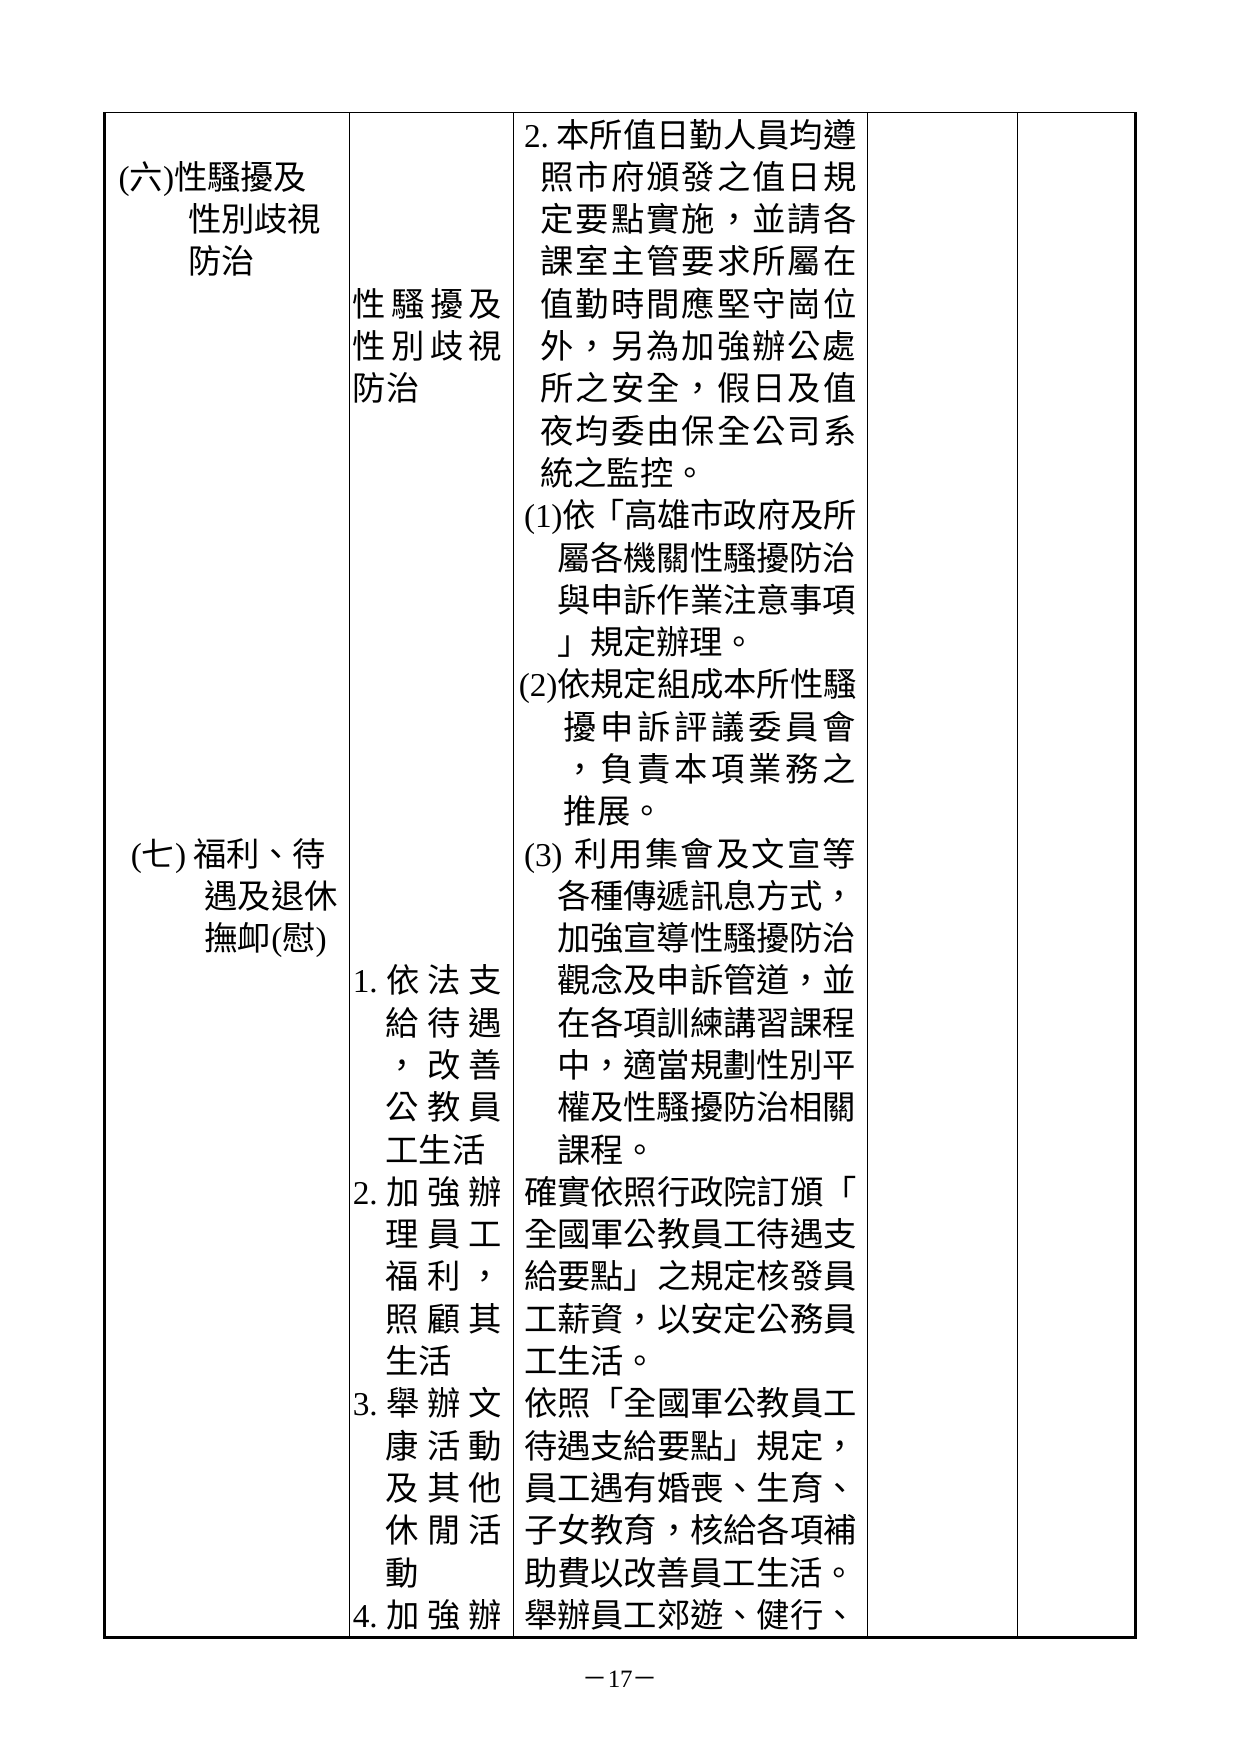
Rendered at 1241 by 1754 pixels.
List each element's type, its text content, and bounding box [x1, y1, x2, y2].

table_cell [1018, 113, 1134, 1636]
table_cell (1)配合政府推行電子公文俾提昇公文傳輸速度，提高行政效率。 (2)利用區務會議暨區親建議書函俾能提升效率效能。 (1)管理單位對員工 規定每月檢查乙次。 (2)與保全公司合約二十四小時看管維護。 (1)財產增減、移動登帳報告登記。 (2)財產增減月報、半年報、報廢表之編擬年統計表，並定期（不定期）盤點清查。 (3)「市有財產管理系統」線上作業。 (1)房地產等不動產權 登記。 (2)辦理一般產權責任 簽證。 (3)房地產租借事項。 (4)一般財產租借事項。 (5)租借爭執處理。 (1)依工友管理規定並 依高雄市政府事務勞力替代措施推動方案及相關規定辦理。 (2)工友工作，明確劃分工作責任區，並協助活動廳舍佈置。 (3)業務助理應各單位需要僱用，並嚴加考核管理。 (4)業務助理員均依法辦理保險，並依勞基法僱用，保障其權益。 (1)本所檔案是由正式 編制人員管理並依檔案法規定，處理檔案，一切以電腦化管理為主，人工為輔，定期將超越年限文書，依法銷毀。 (2)對員工查閱檔案設有登記簿並經機關首長簽准後查閱。 (3)檔案目錄管理員建立明確。 (1)各項收入解繳市庫 (2)支票開立及之付款作業。 (3)員工薪津及各項獎金發放。 (4)全年所得匯總及扣繳申報。 (1)本所對人民請願、訴願、國家賠償等案件，均依法辦理，保障人民生命財產。 (2)本所法律諮詢在長青活動中心免費服務，受到市民好評。 切實執行「高雄市各區 鎮市公所加發櫃台化及 服務台功能為民服務實 施計畫」。 (1)以「顧客導向」立場 為民服務，提供更多 元之服務途徑，積極 解決民眾問題。 (2)加強宣導本府24小時服務專線－「1999．高雄萬事通」。 配合市府推動基層建設 、綜合發展計畫辦理。 配合市府、市府管制項 目執行方案列管。 人民陳情案件、各種會 議決議案、人民訴願案 、維護公共安全等之追 蹤管制。 實施每週列管，每月公 文總檢查。 配合市政府資訊系統推動辦理。 (1)向行政院研考會申請超連結並建置村里網站。 (2)定期更新網路村里網頁資料。 (1)配合辦理資通安全演練及通報作業。 (2)定期修補程式漏洞。 按內政部訂頒「地方行政機關組織準則」，有效管制員額，合理用人，已達建立「小而美、小而能」之政府為目標。 (1)賡續檢討修正分層負責明細表，印發各單位作為授權之依據，並要求徹底執行。 (2)貫徹逐級授權原則，對與民眾員工之業務項目項目，配合工作簡化檢討修訂。 (3)依照行政院訂頒「行政院業務委託或外包民間辦理實施計畫」暨補充規定等，擴大實施行政業務委託或外包民間辦理。 (1)各職務出缺，確實依據有關任用法規規定，任用具有任用資格人員，各級人員之派代，均依任用法規規定及人事權責辦理，並依規定期限辦理送審、請任、請免。 (2)各職務出缺先決定內陞或外補或依 「考試及格人員分發辦法」規定，申請分發考試及格人員補充人力，加強考用配合。 (3)確實查報缺額，提供考試作為舉辦高、普、特考等考試之參據。 (1) 依照考試院訂頒「公務人員陞遷法」及施行細則等規定辦理，使公務人員之升遷符合公開、公平、公正原則，以拔擢激勵優秀人才。 依據「公務人員任用法暨其施行細則」及銓敘部修正「職務歸系辦法」、「職務說明書訂定辦法」等有關法令規定辦理，並配合中央有關規定辦理職務普查，加強職務管理。 加強公務人員廉政倫理規範及公務人員服務法相關規定，並辦理公務人員相關權益宣導講習及辦理相關活動，以建立優質服務環境，並建立以顧客為導向的企業型政府，對內組織讀書會及設置書香交流站，提升讀書風氣，並配合專書閱讀書目，提報讀書心得，並辦理考核獎勵，鼓勵公務人員研究發展、主動創新。 依據「進用身心障礙人員作業要點」暨「原住民工作權保障法」規定進用身心障礙人員及原住民。 (1)依據「行政院所屬機關及地方行政機關推動性別主流化績效優良獎勵計畫」及「高雄市政府所屬各機關推動性別主流化績效優良獎勵計畫」等規定辦理。 (2) 配合本所婦女促進小組辦理各項促進婦女自我成長之研習活動，以積極辦理婦女參與決策。 (3) 機關女性人員比例每年成長。 (4) 鼓勵女性同仁擔任甄審會、考績會委員，積極參與機關決策。 (1) 依據公務人員考績法、專業獎懲標準及公務員服務法等有關法令規定辦理，並加強主管考核屬員責任，強化主管權責，整飭機關紀律，實施賞罰分明措施。 (2)建立嚴格的平時考核制度，並敦促其確實執行，以發揮平時考核之功能。 (3)責由各級主管確實對屬員考核，並密送人事室彙整，作為年終考績主要參據。 (4)要加強差勤管理，以作為平時考核之重要依據。 (5)平時考核之獎懲令核布後，仍應於30日內提考績委員會確認。 (6)依據「行政院及所屬各機關公務人員平時考核要點」及公務人員考績法等規定，辦理員工平時考核。 (7)各課室主管對屬員實施面談及平時考核並詳加記錄，每年4月、8月底彙整陳首長查閱並列為年終考績暨陞遷依據。 (8)對頑固不法涉及貪瀆人員，本「重獎重懲」原則嚴予懲處，以儆效尤，對平時工作有具體表現者，從優敘獎，使優者更加奮勉，劣者有所警惕，以刷新政治風氣，建立「清廉」政風。 (1) 每月定期召開會議，針對業務或提升為民服務品質等，研提興革意見。 (2) 訂定本所員工提案制度暨評審獎勵實施計畫，鼓勵所屬員工積極參與研提建議並核發獎金。 對公務人員著有功績、勞績或有特殊優良事蹟者，依據獎章條例遴選合於表揚條件人員，請頒獎狀及獎章，以激勵士氣，提高行政效率。 凡公務人員有特殊功 績、勞績或優良事蹟， 依規定專案請頒功績 、楷模獎章外，服務成 績優良者，於退休（職 ）、資遣、辭職或死亡 時，任職滿40年者， 請頒特等服務獎章；任 職滿30年者，請頒一 等服務獎章；任職滿20 年者，請頒二等服務獎 章；任職滿10年者， 請頒三等服務獎章。 (1)配合訓練機構辦理之訓練課程，選送適當人員受訓，尤其鼓勵員工參加英語等外國語之語言課程，以提升員工素質及外語能力。 (2)鼓勵員工參加各項進修或利用公餘時間參加大專以上學校進修。 (3) 落實終身學習理念，鼓勵員工參與訓練與研習，不斷學習與成長，充實專業知能。 (4)依公務人員訓練進修法及市府年度訓練研習計畫，配合政策辦理員工訓練及舉辦專題演講，並加強人文素養、性別主流化、面對媒體、在職培訓發展、提升英語力、新進人員訓練、國際人權公約、公務倫理、法治教育、核心能力暨公務人員溝通與宣導能力、執行力與應變力等相關訓練課程，以型塑優質組織文化，培育卓越公務人力，並鼓勵同仁報名參加其他機關辦理之相關活動。 (5)定期聘請專家學者做專題講座，以充實相關業務知能。 (6) 繼續舉辦各項業務之專業討論會，並依各類專業人員業務性質分組進行，以溝通思想觀念，熟研法令規章，加強工作簡化，交換工作經驗，改進工作方法等，倡導行政革新，達成公務人員自我教育。 (7) 配合政府推動數位學習並依據本府推動公務人員數位學習相關計畫規定，鼓勵員工上網作學習，以達到當年度規定學習時數。 (8) 購買優良書刊供在職人員研讀，以倡導讀書風氣。 (1)鼓勵員工確實休假旅遊並宣導使用國民旅遊卡相關訊息，以紓解工作壓力，使員工身心靈得以平衡，以提高行政效率。 (2)建立職務代理人名冊，落實職務代理人制度。 1.遵照市府有關員工出勤管理規定辦理及建立查勤制度，以加強員工勤惰管理。 2. 本所值日勤人員均遵照市府頒發之值日規定要點實施，並請各課室主管要求所屬在值勤時間應堅守崗位外，另為加強辦公處所之安全，假日及值夜均委由保全公司系統之監控。 (1)依「高雄市政府及所屬各機關性騷擾防治與申訴作業注意事項」規定辦理。 (2)依規定組成本所性騷擾申訴評議委員會，負責本項業務之推展。 (3) 利用集會及文宣等各種傳遞訊息方式，加強宣導性騷擾防治觀念及申訴管道，並在各項訓練講習課程中，適當規劃性別平權及性騷擾防治相關課程。 確實依照行政院訂頒「全國軍公教員工待遇支給要點」之規定核發員工薪資，以安定公務員工生活。 依照「全國軍公教員工待遇支給要點」規定，員工遇有婚喪、生育、子女教育，核給各項補助費以改善員工生活。 舉辦員工郊遊、健行、登山等活動。 (1) 加強辦理退休，對以屆齡退休人員均列冊管制，並於屆滿三個月前通知辦理退休手續。 (2)嚴格審核申請退休及資遣案件。 (3) 調查所屬機關羅患重病或不適任現職人員，列冊管制，並如期嚴格執行辦理退休或資遣，依規定辦理退休資遣。 (4) 財政狀況，依年老，體弱多病優先順序辦理自願退休。 協助遺族辦理撫卹，並派員慰問遺族，依法適時予以辦理員工撫卹案件。 依據「公務人員俸給法」、「公務人員加給給與辦法」核發薪俸。 (1)配合心理諮商與輔導業務，鼓勵員工參加心理健康諮商訓練，使員工瞭解心理健康與諮商之資源管道。 (2)辦理員工身心健康專題講座，邀請專家學者專題演講，宣導心理健康與諮商輔導觀念，提昇員工健康自我管理能力。 (3)依據「高雄市政府補助公教人員健康檢查作業規範」，及配合市府推動公教人員健檢補助方案，規劃分配員工參加健檢人員，並提供各大合格醫院診所健檢資訊予同仁知悉。 召開員工月會，增進溝通管道及參與建議機制，以利業務推展。 (1)根據「員工協助方案部落格」、「人事簡訊」、「待遇福利退撫關懷」、「生活宅急便站」、「專區園地」等5個主題於本所實施各項人事服務工作。 (2)利用員工月會加強宣導及以通知方式轉知各員工瞭解人事關懷服務方案，達到人事服務目的。 (3)訂定「本所績優員工表揚實施要點」，凡承辦業務表現優良之同仁，得由各課室主管簽請區長核定後，會請秘書室製作獎狀並於員工月會中頒發，以激勵員工士氣、鼓舞工作情緒，發揮團隊精神。 (1)鼓勵退休人員踴躍擔任志工，主動調查退休人員擔任志工之意願，並蒐集需用志工機關之需求，提供退休人員參酌。 (2)鼓勵退休人員至行政院人事行政局「銀髮公教志工人力銀行」網站登入報名參加志工。 (1)確實執行人事資料考核，務求達100分之目標及正確性。 (2)配合市府轉換Web hr人力資源管理系統教育訓練及講習，派員參加，以提昇人事人員操作運用系統。 (1)依據本所特性、本區民意調查反映及上級重點需求，研訂年度工作計畫 (2)針對各項易滋弊端業務，適時修訂防弊措施，並實施業務稽核。 (3)蒐集地方與情及興革意見，提供首長施政參考。 (1)製作各種海報宣導相關法令及政府肅貪政策，達寓教於樂的功能。 (2)適時播放法紀教育光碟片供員工觀賞。 (3)延聘專家學者講述各項法律常識，提昇員工守法觀念。 (4)舉辦員工法律常識有獎徵答，以增進同仁之法學素養。 (1)按時召開廉政會報會議，檢討政風工作推動之成效。 (2)加強採購案件之抽驗抽查工作，發現缺失立即檢討改進，有違法情事者移送司法單位偵查。 (3)加重主管督導考核屬員之責，以收層層節制防微杜漸之功。 (4)廣為宣導本所受理檢舉信箱及電話。 (1)對檢舉人確實做到保密機制，嚴防檢舉人曝光。 (2)迅速查明事情原委，函覆檢舉人，提昇肅貪效率。 (1)積極發掘廉潔事項，辦理表揚端正政風廉潔楷模，樹立清明政治風氣。 (2)建議首長調整風評操守不佳員工職務，以杜絕弊端發生。 (1)定期、不定期實施機密維護檢查，檢討維護缺失，立即改進。 (2)加強資訊機密之維護措施，防止有心人士竊取資料。 (3)轉發各類保密資料， 供員工閱覽；並利用各種集會要求同仁注意機密之維護。 (4)訂定公文書處理流程規定及影印機、傳真機、電腦使用管理辦法，防止機密外洩。 (1)定期實施安全狀況研判及檢查，並召開安全維護會報檢討各項缺失予以改進。 (2)加強各項防護措施落實維護工作。 (3)協調警察分局加強本機關之巡邏。 依高雄市地方總預算案 編歲出概算編製應行注 意事項、高雄市地方總 預算編製作業手冊及有 關規定，就各業務單位 工作計畫所需，核實編 製年度歲入與歲出預算 。 預算完成法定發布或核 定保留程序後，依直轄 市及縣（市）單位預算 執行要點及市府補充規 定，參照各業務單位年 度工作計畫進度，編製 預算（保留）分配表陳 報市府核定後付諸實施 ，並切實監督執行。 視實際業務需要，依照 預算法與中央及地方政 府預算籌編原則，及直 轄及縣（市）單位預算 執行要點之規定，適時 辦理追加（減）預算或 動支市府第二預備金， 並依高雄市政府動支災 害準備金作業要點，及 時辦理動支災害準備金 作業。 (1)經費動支核簽應與預算編列用途相符;預算執行應與計畫進度相合，如有落後，促請業務單位注意檢討改進。 (2)採購計畫應依政府採購法及相關子法規定程序辦理。 (3)健全財務秩序，加強財務內控，除嚴格審核各項收支憑證外，不定期實施現金、票據與證券查核等。 (4)依據簿籍按月編製會計報告;上半年編製半年結算報告，按年編製單位決算。 (5)各項支付案件依法審核，除採購卡給付項目外，儘速隨到隨辦，完成支付手續，一般以不超過五天為限。 (1)辦理各類公務統計報表之審核與管理。 (2)配合及協調辦理各項統計調查工作。 (3)兼（協）辦統計調查人員之遴選與聯繫。 (1)辦理本區各里長、鄰長辦公費及交通費轉帳事宜。 (2)辦理本區各里辦公處村里行政業務檢討會報。 (3)辦理本區里鄰長文康研習活動。 (4)推薦本區特優里鄰長及績優民政人員，接受市府及本所表揚事宜。 依據公職人員選舉罷免法及相關規定辦理。 (1)辦理林園區民防組織幹部及組員講習活動。 (2)依照上級頒布計畫配合辦理萬安防空演習事宜。 (3)執行轄內家戶防護、民防教育宣導及公有防空避難設備管理任務。 輔導宗教團體業務。 公共造產管理維護。 (1)函復高雄地方法院民事執行處有關查封土地是否訂三七五租約。 (2)私有耕地三七五租約註銷變更登記及區有耕地租賃.調解業務。 (3)地籍圖重測無法投遞公示送達公告及配合經建課辦理農業用地使用證明書審查。 (4)辦理本區祭祀公業登記清理變更。 (1)本區各公墓管理、環境維護。 (2)本區各公墓用地已禁葬，對違法濫葬持續查報作業。 學齡兒童入學調查、通 知及中途輟學學生追蹤 輔導繼續就學。 (1)辦理林園區各界慶祝母親節、父親節暨頒獎表揚全區各里模範父親及母親。 (2)辦理各項社教活動。 (3)配合市府文化局辦理文化資產等清潔管理維護保存。 (4)辦理文化資產現況定期查報、突發事件緊急通報。 (1)辦理區內各項體育活動及各項社會教育模範表揚。 (2)承辦全區文藝活動，配合區內各機關團體學校辦理文化活動。 (1)配合辦理原住民急難救助、醫療補助、購屋補助、建構及修繕補助貸款、整修建住宅補助、租賃住宅補助及綜合發展基金貸款、國宅配售、法律服務、協助解決生活上所遭遇之困境，使其獲得實質之照顧。 (2)積極鼓勵原住民青年參加職業訓練，習得一技之長，提升生活水準。 (3)宣導原住民登記族別，提升族別住記率。 (4)輔導原住民加入全民健康保險、繳納國民年金，保障其權益 (5)原住民幼童托教補助、依據高雄市都市原住民生活發展計畫辦理。 (1)協助衛生單位推行醫療保健及公共衛生工作。 (2)鼓勵市民按時接受各項疫苗接種。 (1)每月定期召開登革熱區級防疫指揮中心會議，建立跨單位合作機制。 (2)輔導各里成立環境整頓或環境改造相關工作之志工隊。 (3)規劃辦理里鄰長登革熱研習會及社區民眾登革熱衛教宣導。 (4)請里幹事查報各轄區破損空屋並函報各權管單位。 (5)病媒蚊調查布氏指數三級以上里段，於3-7日內動員清除孳生源工作（落實三級大掃除、四級大掃蕩）。 (6)協調各權責機關根本處理轄內積水地下室、破損空屋、髒亂空地、廢輪胎廠、回收廠、陽性水溝、大型隱藏性孳生源。 (7)落實大雨後48小時七大列管點複查及登革熱防治工作。 (1)於流感大流行時，配 合衛生單位執行轄區 臨時集中收治隔離場 所防治措施。 (2)利用各種集會協助 宣導市民接種流感疫苗及流感防治措施。 (3)配合衛生單位辦理流感種子教師與防疫志工組隊培訓。 (1)利用各種集會協助宣導愛滋病、結核病防治及七分篩檢表。 (2)鼓勵市民利用轄區衛生所資源，接受愛滋病毒篩檢。 (3)協助經濟弱勢者參與X光巡檢活動。 (1)配合衛生單位強化轄區內里長、里幹事推動「老人免費裝假牙」人員在職教育訓練。 (2)結合社區資源宣導「老人免費裝假牙」政策。 (1)協助宣導預防食品 中毒5原則：要洗手 、要清潔、要生熟食 分開、要澈底加熱、要低溫保存。 (2)協助宣導民眾均衡 攝取各類新鮮食物 ，減少因攝取大量單 一食物而提高特定污染物質之風險。 結合社區組織、團體推動社區健康營造。 (1)配合衛生單位針對所 轄里長、里幹事辦理 自殺防治守門人訓練 ，落實守門人功能， 訓練成果累計達轄區 里數80%以上。 (2)利用行政資源及各項集會協助推動安心專線：「0800799885」。 落實社區內自殺高風險 個案之發掘、關懷、轉 介及通報。 協助宣導法務部藥頭檢 舉專線0800024099*2及 24小時不打烊免付費戒 毒成功專線0800770885 （請請你、幫幫我）。 (1)於跑馬燈或LED看板播放「檳榔子本身就是致癌物，即使不加紅灰、白灰、荖花、荖葉等添加物，嚼它就是會致癌」及「政府提供免費子宮頸癌、乳癌、大腸癌、口腔癌四項癌症篩檢，符合篩檢資格民眾請洽各區衛生所。 (2)協助本市衛生所辦理 癌症防治篩檢工作。 (1)協助發掘及通報社區 有長期照顧需求個 案。 (2)結合社區資源宣導長 期照顧服務。 (1)辦理65歲以上中低 收入老人生活補助津 貼。 (2)受理中低收入老人公費安養申請及重病住院看戶補助。 (3)受理優惠記名卡的申請。 (4)辦理重陽節敬老系列活動及敬老禮金發放。 (5)辦理老人參加全民健保自付額補助及核退事宜。 (6)老人活動中心經營管理維護。 (1)受理民眾申請身心障礙手冊及生活補助。 (2)受理身心障礙生活器具補助。 (3)受理身心障礙者日間照顧及住宿式照顧費用補助。 (1)受理特殊境遇家庭緊急生活扶助與子女生活津貼、托育津貼及教育補助證明等之申請審核及核定。 (2)受理設籍前外籍配偶遭逢特殊境遇之家庭扶助之申請審核及核定。 (1)受理低收入戶之申請。 (2)配合辦理低收入戶各項福利事項等社會救助工作。 (3)配合辦理急難及災害救助。 (4)整備充實災民收容救濟站，辦理災害期間災民收容安置作業與暢通災害期間救災物資調動管道。 (1)特殊境遇家庭子女生活、托育津貼及教育補助證明。 (2)弱勢家庭兒童生活扶助。 (3)單親家庭子女生活、教育補助。 (1)第一類村鄰長健保及健保費收款等業務。 (2)第五類低收入戶福保健保業務。 (3)第六類區民健保及榮民健保等業務。 (1)輔導社區發展協會業務。 (2)辦理人民團體相關事宜。 (3)輔導社區照顧關懷據點事宜。 (4)輔導社區生產建設基金之運用與管理並定期(一年)查核存款情形。 (1)依據商標標示法辦理。 (2)協助宣導及輔導廠商商品正確標示。 (3)協助實施商品標示抽查。 將拍賣及民刑事案件予以公告並及時依限將處理情形函復法院。 。 按季調查農情，包括 農、畜之調查，調查工 作在每季結束前1個月 內完成，依照表格如期 陳報。 自有耕地上興建農舍， 須申請「確無自用農舍證明書」。 依據「農業機械使用證申請及核發須知」受理申請，經審查符合規定後發給使用證及農機用油免營業稅憑單。 人行道上、安全島上種植完成之路樹，利用各種集會宣傳，督促民眾配合，共同愛護。 定期於每年5月及10月調查轄區內大規模戶及一般養豬戶隻數分類統計呈報。 稻田轉作休耕係依據水旱田利用調整細部實施計畫」執行措施，每年2期受理申報、調查、核定及編製輪作獎勵、休耕給付清冊。 依據96.1.29.修訂之農業發展條例規定，人民申請耕地所有權移轉、不課徵土地增值稅及申請繼承或贈與免徵遺產稅、贈與稅時應申請「農業用地作農業使用證明書」。 (1)利用集會活動教育 宣導。 (2)配合水土保持宣導 月活動舉辦各項宣 導活動。 依據高雄市珍貴樹木保護自治條例第2條第1項規定辦理。 漁業調查統計及月報年報之編製、漁業普查、養殖漁業放養量申報、漁業天然災害查報救助、陸上漁塭養殖漁業登記證申請，陸上漁塭養殖漁業農許使用申請。 (1)依據里民大會建議 案及其他各項集會 之建議案件會同里 長、里幹事實地勘 估、預估工程費，擬定工程先後順序。 (2)配合編列之工程費，擬定工程計畫及進度表，陳報市政府核定後，依照計畫執行。 (3)依據新制定高雄市 市區道路管理自治 條例執行6公尺以 下道路路面之改善 及養護。 據各里所提之建議案件實地勘查，專案報請養護工程處編列預算辦理。 (1)寺廟、教堂、社區、里活動中心、辦公廳舍等之綠化工作，分別由本所相關課室辦理。 (2)住戶屋頂、陽台、 庭院綠化所需花木 之申請，配合養護 工程處之規定辦理。 於每年6月配合高雄市政府經濟發展局辦理轄內工廠營運調查及工廠執照之校正，以便掌握工廠營運實況及其家數。 (1)配合財稅相關單位 辦理各項稅務宣導。 (2)財產稅（房屋稅、 地價稅）補單事宜。 (1)中小排水（一般排 水）改建、修建及計畫提報。 (2)全區6公尺以下道路排水溝新建、改建、修建及維護 (3)高雄市政府委託辦 理事項。 (4)側溝修建及計畫提報。 (5)災修工程案件提報。 (1)啟動防汛緊急應變 小組進行災害搶險 整備工作，並通報 本所相關課、室及 轄區內相關單位進 行人員機具整備工 作，加強防災宣導 及防搶險措施。 (2)購置砂包抽水機整 備，連絡開口合約 廠商備妥挖土機、 吊車、發電機等機 具設備待命。 (1)市府年度開闢公共 設施案，凡遇區民 反對或持異議者， 透過地域性情感及 地方士紳協調說明 建立其共識。 (2)協助拆遷補償事宜。 辦理地方普查工作宣導、普查區之規劃、普查之調派及調查工作之完成。 (1)辦理民國84年次役男兵籍調查，建立兵及調查資料。 (2)辦理役男體檢及抽籤。 (3)依據市政府配賦人數按梯次徵集並由區公所派員護送至新兵訓練中心入營報到。 (4)受理役男在學緩徵、延期徵集及免禁役申請。 (5)受理役男家庭因素替代役及家庭因素補充兵之申請。 (1)確實辦理在營軍人家屬之生活扶助。 (2)列級家屬之健保補助及醫療費補助。 (3)受理在營軍人申請在營證明。 (4)辦理各梯次役男入營輸送作業。 (1)辦理國民兵異動管理。 (2)辦理替代役役男因病停役免予回役案件。 (3)辦理替代備役役男役籍資料列管及異動。 (1)辦理後備軍人退伍歸鄉報到。 (2)辦理後備軍人停役、轉免役、回役、禁役。 (3)辦理後備軍人資料清查核對。 (4)辦理後備軍人退伍令遺失申請補發。 (1)區內6米以下巷道路面及水溝維修 [514, 113, 867, 1636]
table_cell (六)性騷擾及性別歧視防治 (七) 福利、待遇及退休撫卹(慰) [106, 113, 349, 1636]
table_cell 推行電子 公文交換 工作 加強廳舍 管理對本 所內部設 備定期檢 查 1.財產登 記 2. 財產經營 加強對工 友及業務 助理管理 工作 。 . 檔案典藏 、查閱、 保管、檢 調、銷毀 財稅收支 加強請願 、訴願工 作推行及 國家賠償 案件之處 理 推動行政 革新，積 極研究發 展，以創 新區政 加強推行 為民服務 ，落實基 層服務工 作 逐年配合 預算納入 施政計畫 推動執行 1. 施政計畫列管 2. 特定管制案件之審核 公文檢查 1.行政資訊系統推動 2.推展網路村里 3.加強資通安全 1. 合理調查調整組織編制，有效運用人力，建立小而美、小而能之政府 2. 貫徹分層負責，擴大授權並實施行政業務委託民間辦理，以強化人力運用，提高行政效能 3.貫徹依法用人，考試用人，以達考用合一之用人政策 4.貫徹執行陞遷制度，人事公開、公平、公正外補作業 5.辦理職務歸系，加強職務管理 6. 強化公務人員倫理觀念及建構優質溝通協調機制 7. 貫徹足 額進用 身心障 礙人員 及原住 民政策 8.拔擢績優女性落實性別主流化。 1. 嚴密考核獎懲以達獎優汰劣之目的 2. 依機關特性與需要，自訂具體可行之激勵措施，執行後確具激勵士氣之效益 3. 表揚資身績優人員，以激勵士氣，提高行政效率 4.依照「獎章條例」等規定，請頒公務人員功績、楷模、服務獎章，以激勵士氣 加強在職員工訓練進修並薦送績優人員深造暨加強公務人員行政倫理觀念 落實休假改進措施，鼓勵員工確實休假，以提高行政效率，並貫徹職務代理人制度 加強差勤及值日安全管理 性騷擾及性別歧視防治 1.依法支給待遇，改善公教員工生活 2.加強辦理員工福利，照顧其生活 3.舉辦文康活動及其他休閒活動 4.加強辦理退休資遣，消除無效人力 5.撫卹案 件適時辦 理並派員慰問 6.依規定 支俸 7.加強員 工健康自我管理，提供諮商與輔導之資訊 8.召開員 工月會 9.推動員工協助方案及心理健康等人事關懷服務方案 10.鼓勵退休人員參與公共事務 11.執行人事資料考核及配合人力資源管理系統（Web hr）操作訓練及講習 依據本所特性、本區民意調查反映及上級重點需求，研訂年度工作計畫 宣導政府掃除黑金、檢肅貪瀆、查察賄選之決心，建立員工依法行政觀念，塑造民眾信任政府及廉潔政風之形象 強化廉政會報功能，落實防弊措施，鼓勵民眾勇於檢舉 廣為宣傳 鼓勵民眾 檢舉不法 公務，立 即查處， 並將查處 情形函覆 檢舉人 獎勵表揚端正政風廉潔楷模 提高員工保密警覺，防止洩密案件發生。 結合行政力量，加強首長之安全維護及確保機關之安全 1.單位預 算之籌編 預算分 配 3. 追加（減）預算及動支預備金之辦理 嚴密預算 執行，發 揮會計管 理功能 辦理各項 統計業務，發揮統計支援決策功能 村里行政業務 公職人員選舉 民政警政業務 宗教輔導業務 公共造產業務 土地行政業務 公墓管理 教育行政 管理 社教活動業務、推動文化資產保存維護工作 體育活動業務 改善原住民生活，輔導原住民就業 醫療防疫保健工作及疫苗接種 登革熱防治宣導 有效預防流感感染 愛滋病及結核病防治宣導 5.老人免 費裝假 牙服務 6.預防食 品中毒 5要及 認識食 品風險 7.社區建 康營造 8.自殺防 治守門 人訓練 9.高風險 通報 10.反毒專 線宣導 11.檳榔危 害防治 及癌症 防治宣 導。 12.社區長 期照顧 服務。 辦理老人福利事宜 辦理身心障礙福利事項 辦理各項婦女福利事宜 辦理各項社會救助等相關事宜 5.辦理各 項兒童青 少年福利 事宜 6.辦理全 民健保 業務及 村鄰長 社會保 險業務 推展社區福利業務 保障消費者權益，建立良好商業規範 處理法院各項拍賣案件及民刑事公告事項 1.辦理農 情調查 報告業 務 2.確無自用農舍證明書之核發 3.農業機械使用證暨農機用油免營業稅憑單核發 4.協助維護路樹美化環境 5.辦理養豬頭數調查 6.受理農戶種稻及稻田輪作、 休耕申請、調查、核定 7.農業用地作農業使用證明書 之核發 8.水土保持教育宣導。 9. 珍貴樹 木提報 及保護 事項 10.漁業相 關業務 執行加強 基層建設 方案 有關街、路、巷、弄建議裝設路燈案件之轉報 鼓勵本區全美化、綠化市容 辦理工廠營運調查及校正。保障消費者權益，建立良好商業規範 協辦稅務事宜。 依授權辦理中小型排水道等維護管理作業 配合水利局辦理災害搶險工作。 協調配合順利完成公共設施之開闢 。 配合行政院主計處辦理普查工作 徵集業務 勤務業務 編練業務 後管業務 小型工程 [350, 113, 513, 1636]
table_cell 17,604,840 45,843,840 22,400 20,000 22,205,840 1,277,000 1,400,000 73,080 7,000,000 [868, 113, 1017, 1636]
